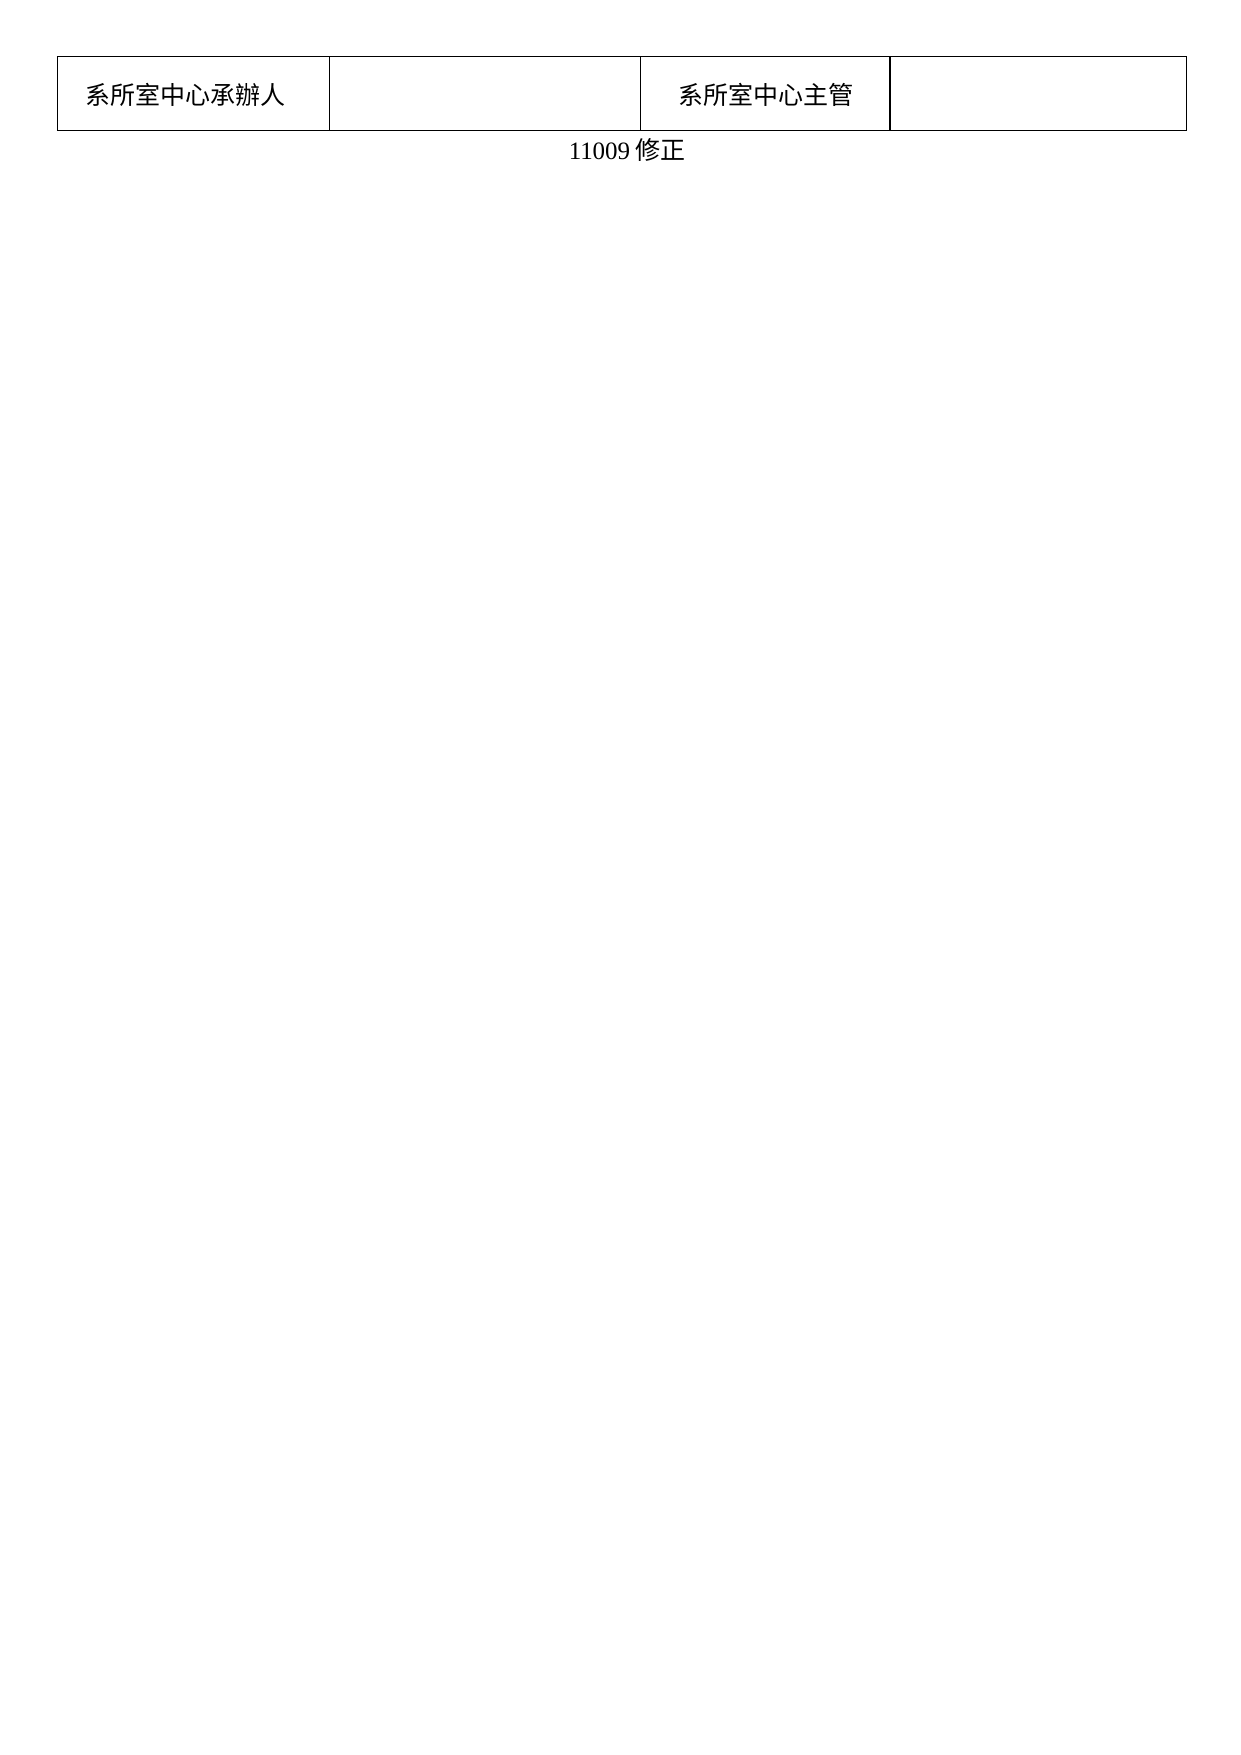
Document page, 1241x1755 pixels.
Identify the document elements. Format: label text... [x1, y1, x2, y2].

table_cell 系所室中心承辦人 [58, 57, 329, 129]
text 11009修正 [87, 131, 1240, 167]
table_cell [330, 57, 640, 129]
table_cell [891, 57, 1186, 129]
table_cell 系所室中心主管 [641, 57, 889, 129]
